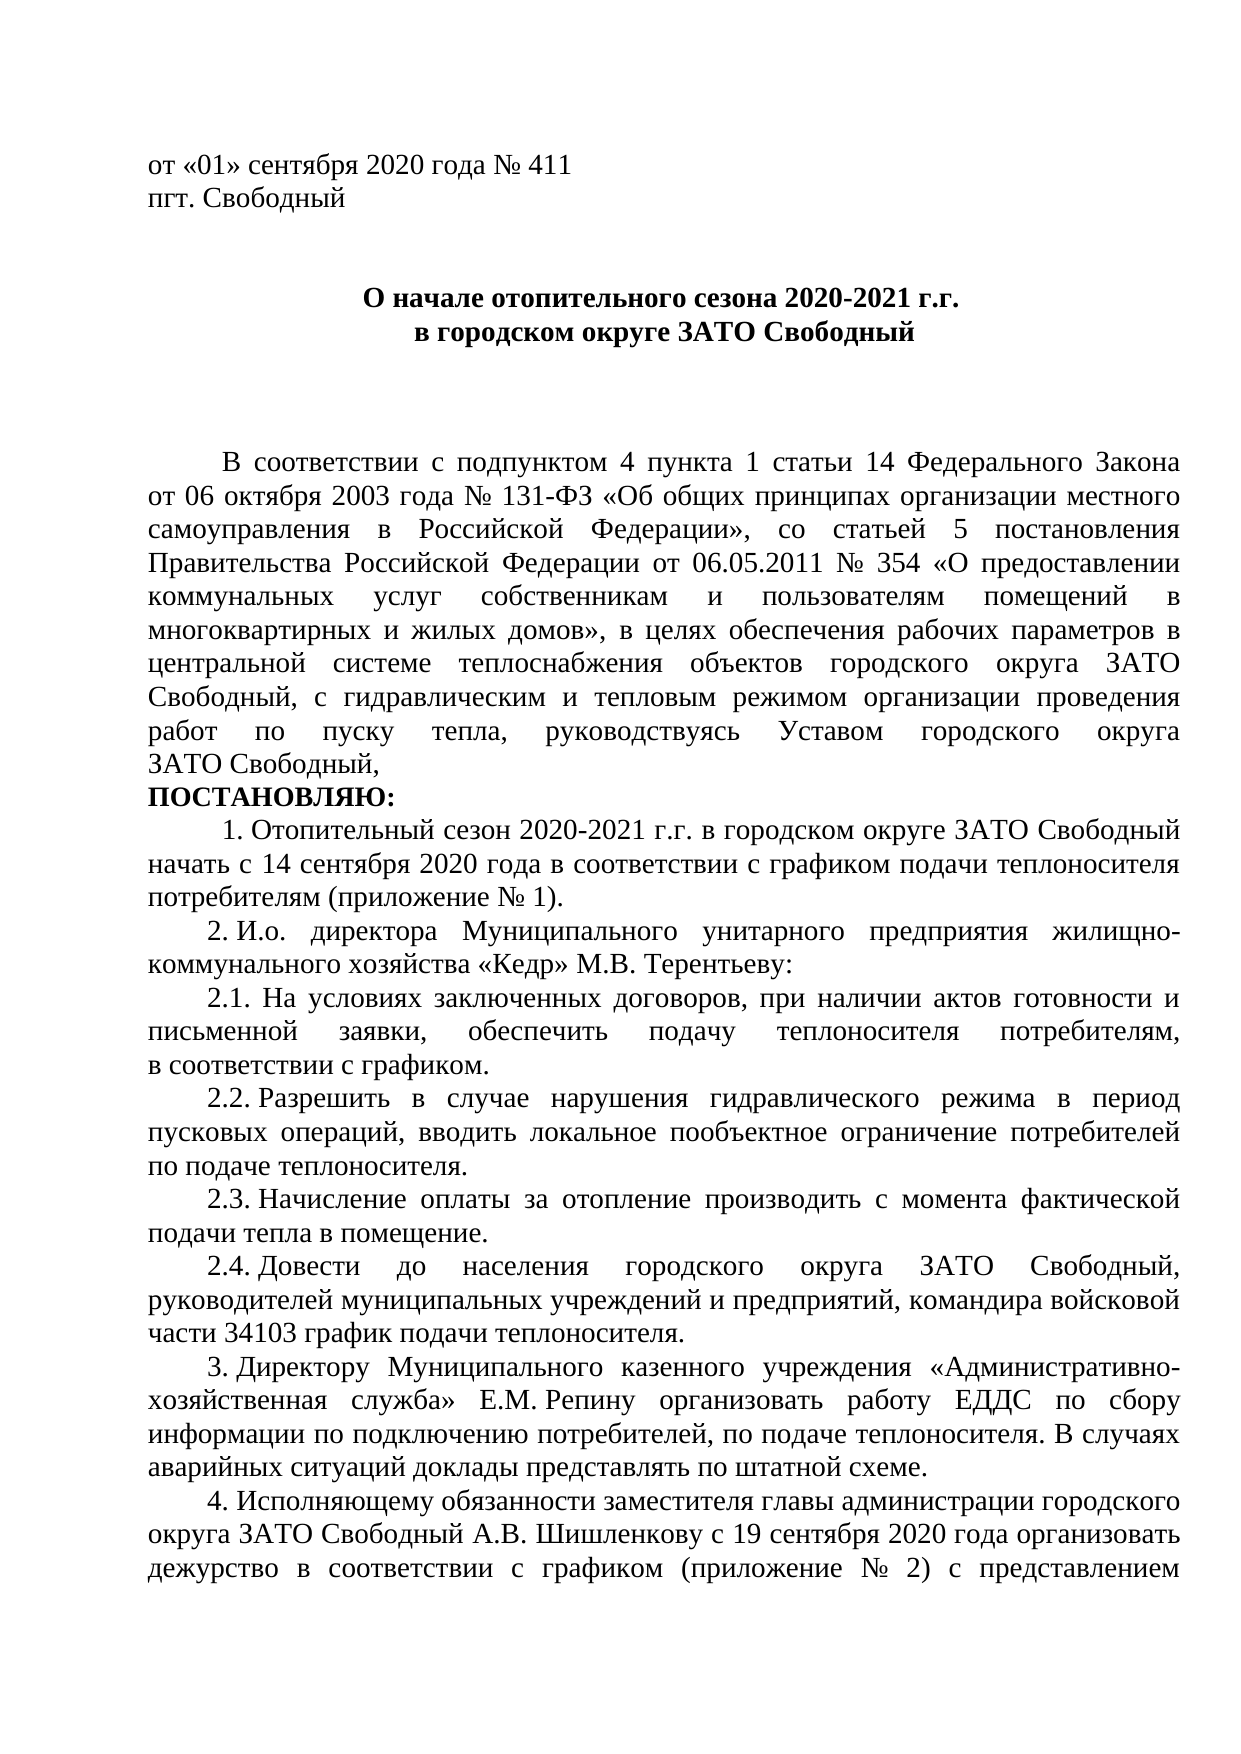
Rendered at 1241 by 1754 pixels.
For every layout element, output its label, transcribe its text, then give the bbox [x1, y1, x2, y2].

text ПОСТАНОВЛЯЮ: [148, 780, 1181, 812]
text 2.2. Разрешить в случае нарушения гидравлического режима в период пусковых операций, вводить локальное пообъектное ограничение потребителей по подаче теплоносителя. [148, 1081, 1181, 1181]
text в городском округе ЗАТО Свободный [148, 314, 1181, 348]
text О начале отопительного сезона 2020-2021 г.г. [148, 281, 1181, 314]
text от «01» сентября 2020 года № 411 [148, 147, 1181, 180]
text В соответствии с подпунктом 4 пункта 1 статьи 14 Федерального Закона от 06 октября 2003 года № 131-ФЗ «Об общих принципах организации местного самоуправления в Российской Федерации», со статьей 5 постановления Правительства Российской Федерации от 06.05.2011 № 354 «О предоставлении коммунальных услуг собственникам и пользователям помещений в многоквартирных и жилых домов», в целях обеспечения рабочих параметров в центральной системе теплоснабжения объектов городского округа ЗАТО Свободный, с гидравлическим и тепловым режимом организации проведения работ по пуску тепла, руководствуясь Уставом городского округа ЗАТО Свободный, [148, 444, 1181, 780]
text 2.1. На условиях заключенных договоров, при наличии актов готовности и письменной заявки, обеспечить подачу теплоносителя потребителям, в соответствии с графиком. [148, 980, 1181, 1081]
text 2. И.о. директора Муниципального унитарного предприятия жилищно-коммунального хозяйства «Кедр» М.В. Терентьеву: [148, 913, 1181, 980]
text 1. Отопительный сезон 2020-2021 г.г. в городском округе ЗАТО Свободный начать с 14 сентября 2020 года в соответствии с графиком подачи теплоносителя потребителям (приложение № 1). [148, 812, 1181, 913]
text 2.3. Начисление оплаты за отопление производить с момента фактической подачи тепла в помещение. [148, 1181, 1181, 1248]
text пгт. Свободный [148, 180, 1181, 214]
text 3. Директору Муниципального казенного учреждения «Административно-хозяйственная служба» Е.М. Репину организовать работу ЕДДС по сбору информации по подключению потребителей, по подаче теплоносителя. В случаях аварийных ситуаций доклады представлять по штатной схеме. [148, 1349, 1181, 1483]
text 2.4. Довести до населения городского округа ЗАТО Свободный, руководителей муниципальных учреждений и предприятий, командира войсковой части 34103 график подачи теплоносителя. [148, 1248, 1181, 1349]
text 4. Исполняющему обязанности заместителя главы администрации городского округа ЗАТО Свободный А.В. Шишленкову с 19 сентября 2020 года организовать дежурство в соответствии с графиком (приложение № 2) с представлением [148, 1483, 1181, 1584]
